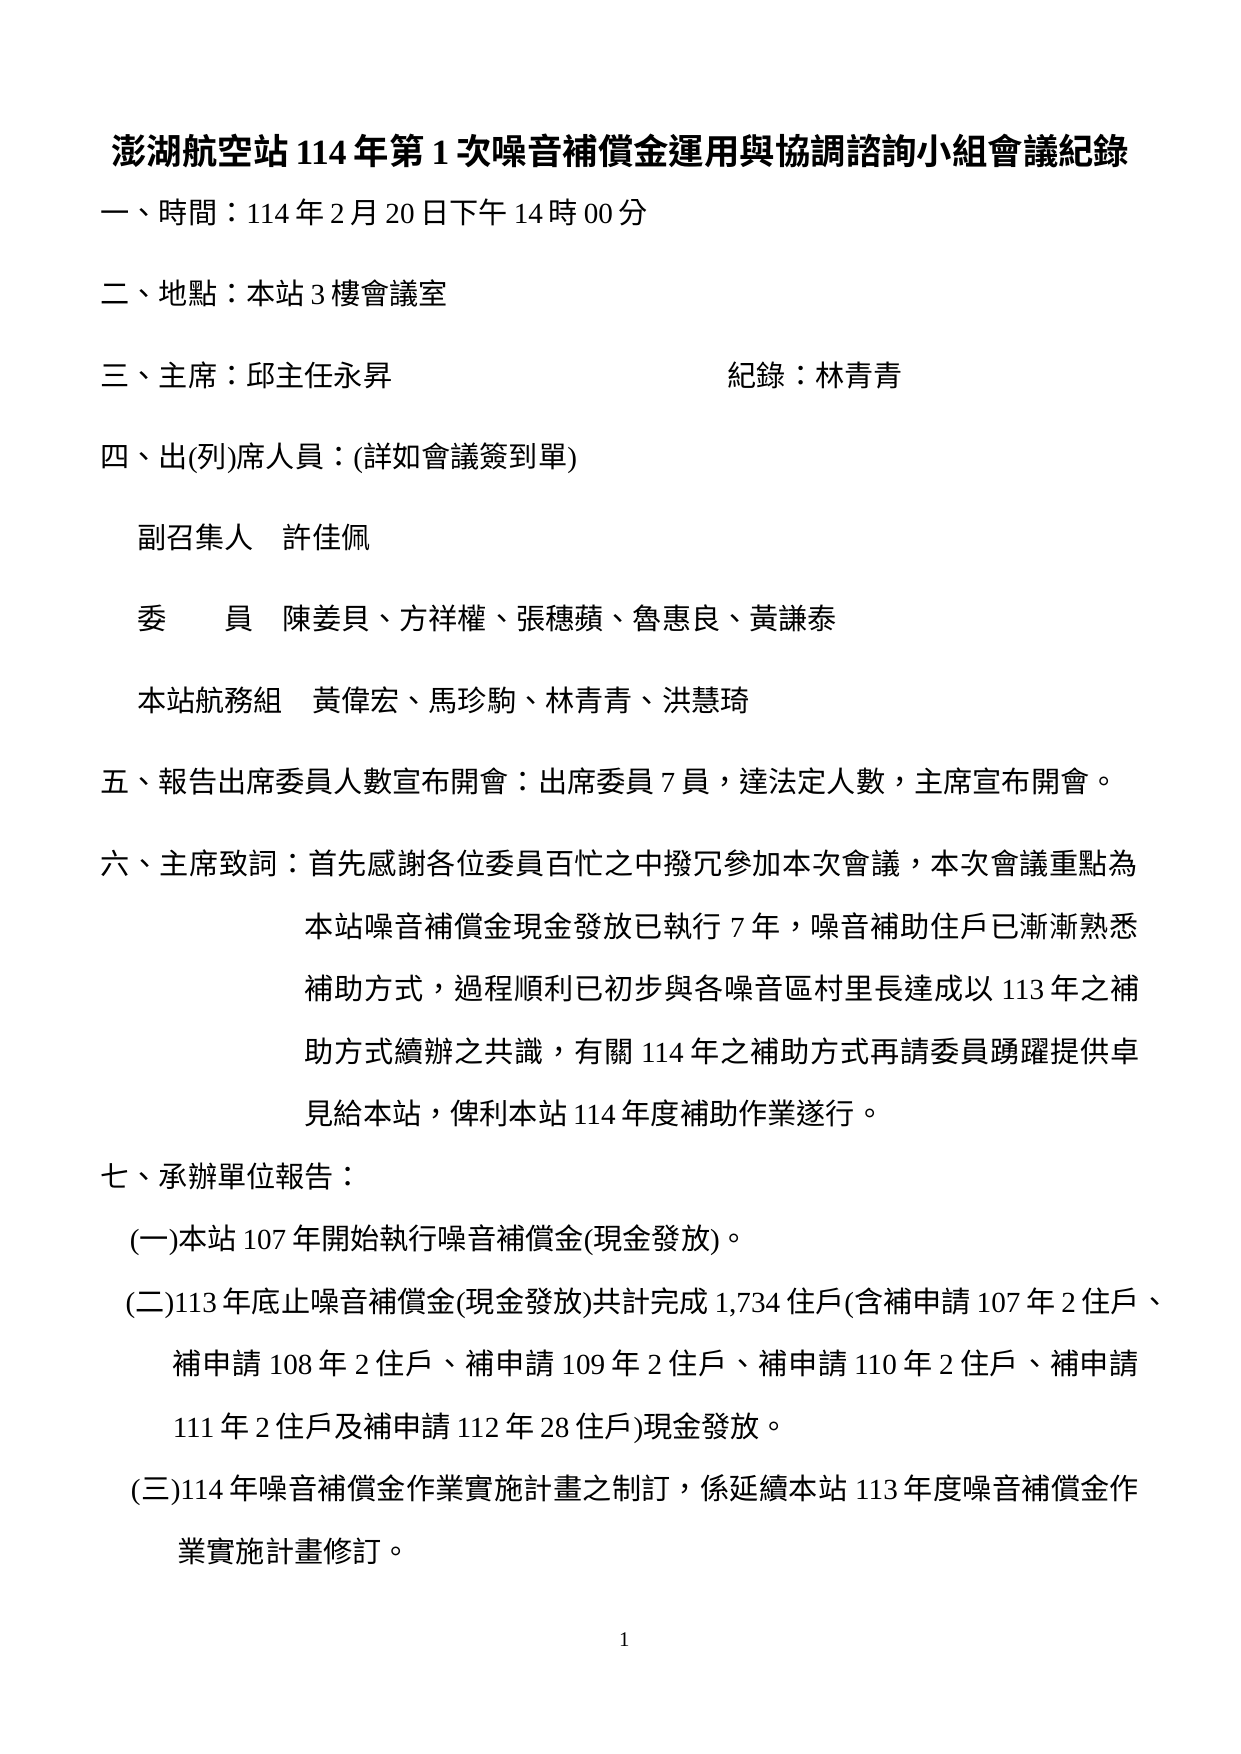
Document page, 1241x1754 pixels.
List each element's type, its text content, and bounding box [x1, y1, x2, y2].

text 副召集人 許佳佩 [100, 514, 1140, 557]
text 六、主席致詞：首先感謝各位委員百忙之中撥冗參加本次會議，本次會議重點為本站噪音補償金現金發放已執行7年，噪音補助住戶已漸漸熟悉補助方式，過程順利已初步與各噪音區村里長達成以113年之補助方式續辦之共識，有關114年之補助方式再請委員踴躍提供卓見給本站，俾利本站114年度補助作業遂行。 [100, 820, 1140, 1133]
text 五、報告出席委員人數宣布開會：出席委員7員，達法定人數，主席宣布開會。 [100, 758, 1140, 801]
text 委 員 陳姜貝、方祥權、張穗蘋、魯惠良、黃謙泰 [100, 596, 1140, 638]
text (二)113年底止噪音補償金(現金發放)共計完成1,734住戶(含補申請107年2住戶、補申請108年2住戶、補申請109年2住戶、補申請110年2住戶、補申請111年2住戶及補申請112年28住戶)現金發放。 [125, 1258, 1140, 1445]
text 三、主席：邱主任永昇 紀錄：林青青 [100, 352, 1140, 394]
text 二、地點：本站3樓會議室 [100, 271, 1140, 313]
text (三)114年噪音補償金作業實施計畫之制訂，係延續本站113年度噪音補償金作業實施計畫修訂。 [100, 1445, 1140, 1570]
text 本站航務組 黃偉宏、馬珍駒、林青青、洪慧琦 [100, 677, 1140, 719]
text 澎湖航空站114年第1次噪音補償金運用與協調諮詢小組會議紀錄 [100, 108, 1140, 170]
text 一、時間：114年2月20日下午14時00分 [100, 189, 1140, 232]
text (一)本站107年開始執行噪音補償金(現金發放)。 [100, 1195, 1140, 1258]
text 七、承辦單位報告： [100, 1133, 1140, 1195]
text 四、出(列)席人員：(詳如會議簽到單) [100, 433, 1140, 476]
